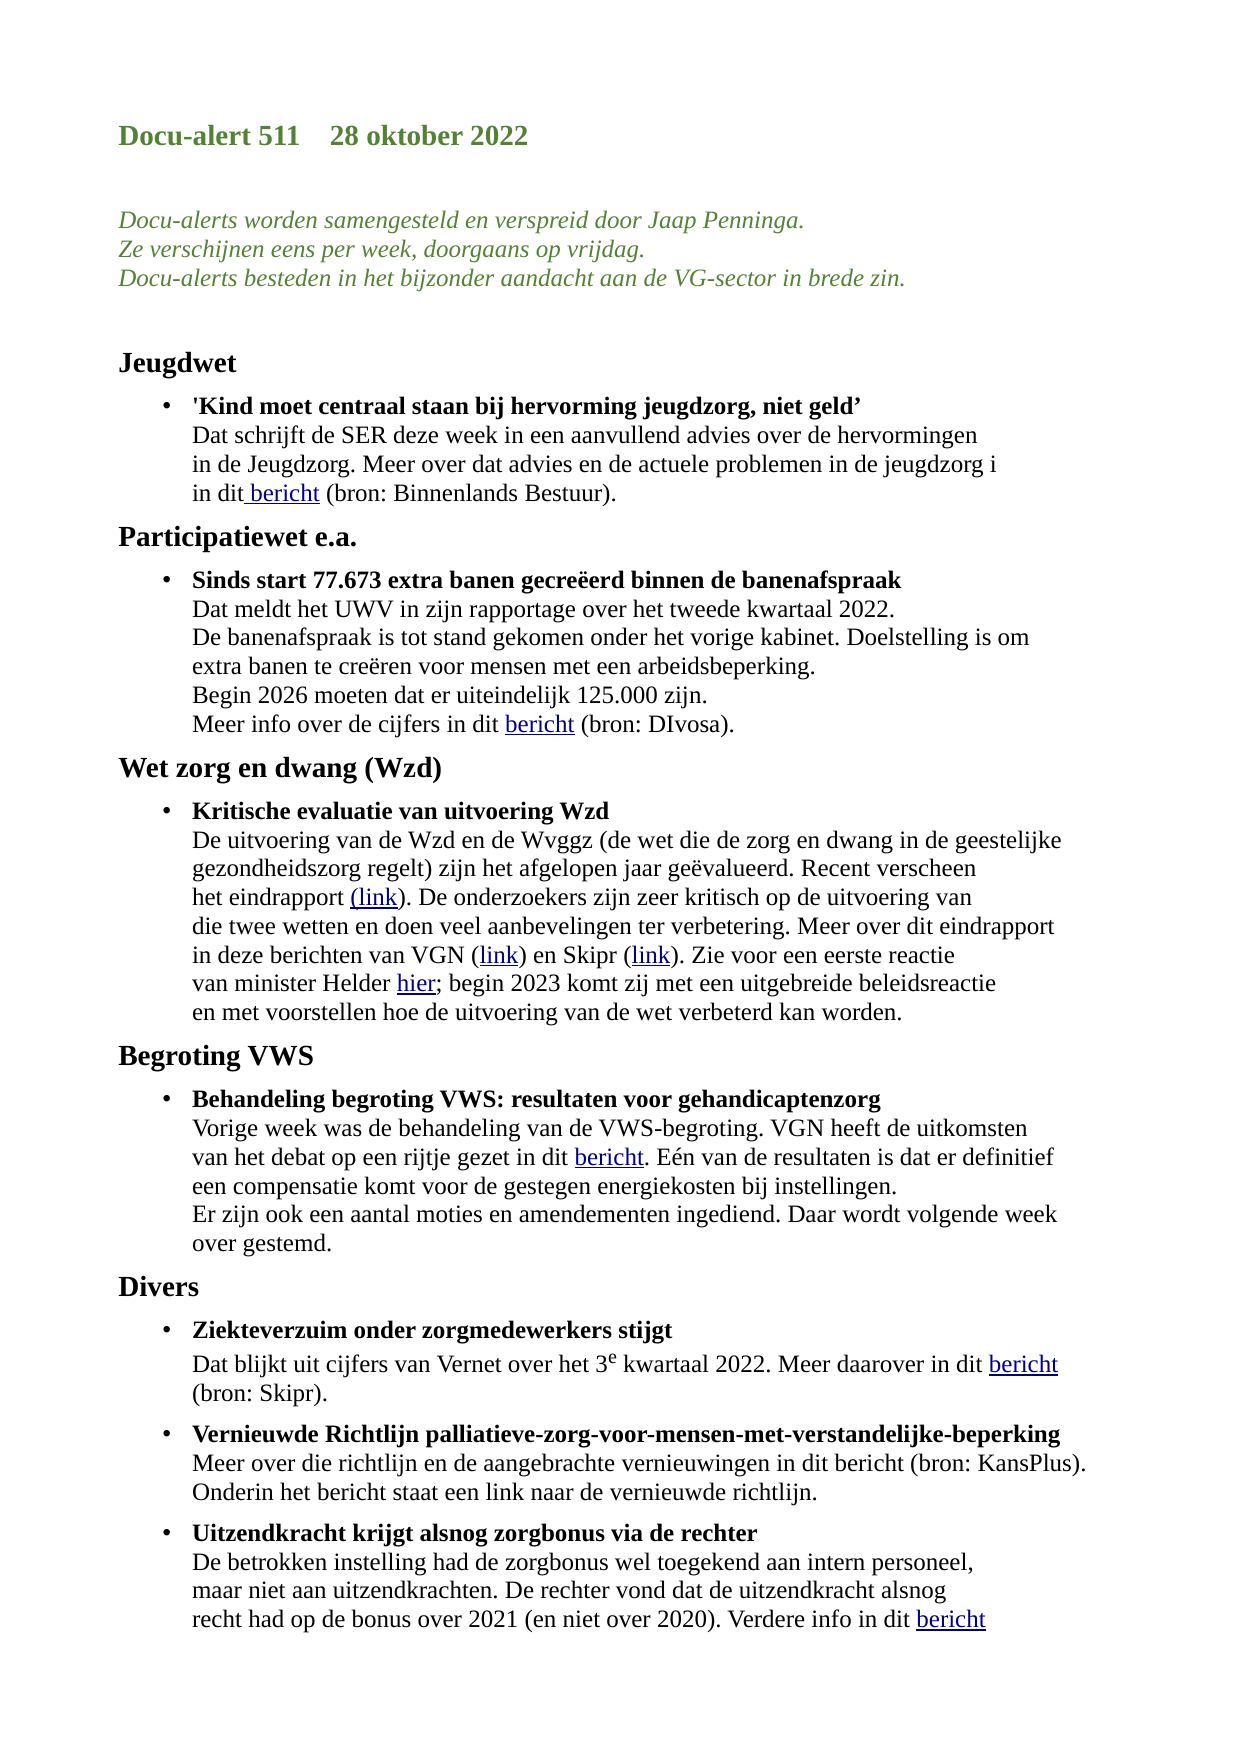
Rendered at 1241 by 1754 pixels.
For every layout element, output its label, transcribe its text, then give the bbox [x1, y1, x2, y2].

list Kritische evaluatie van uitvoering Wzd De uitvoering van de Wzd en de Wvggz (de wet die de zorg en dwang in de geestelijke gezondheidszorg regelt) zijn het afgelopen jaar geëvalueerd. Recent verscheen het eindrapport (link). De onderzoekers zijn zeer kritisch op de uitvoering van die twee wetten en doen veel aanbevelingen ter verbetering. Meer over dit eindrapport in deze berichten van VGN (link) en Skipr (link). Zie voor een eerste reactie van minister Helder hier; begin 2023 komt zij met een uitgebreide beleidsreactie en met voorstellen hoe de uitvoering van de wet verbeterd kan worden. [162, 796, 1122, 1026]
text Divers [118, 1269, 1122, 1303]
text Begroting VWS [118, 1038, 1122, 1072]
list Sinds start 77.673 extra banen gecreëerd binnen de banenafspraak Dat meldt het UWV in zijn rapportage over het tweede kwartaal 2022. De banenafspraak is tot stand gekomen onder het vorige kabinet. Doelstelling is om extra banen te creëren voor mensen met een arbeidsbeperking. Begin 2026 moeten dat er uiteindelijk 125.000 zijn. Meer info over de cijfers in dit bericht (bron: DIvosa). [162, 565, 1122, 737]
list Vernieuwde Richtlijn palliatieve-zorg-voor-mensen-met-verstandelijke-beperking Meer over die richtlijn en de aangebrachte vernieuwingen in dit bericht (bron: KansPlus). Onderin het bericht staat een link naar de vernieuwde richtlijn. [162, 1419, 1122, 1505]
text Wet zorg en dwang (Wzd) [118, 750, 1122, 783]
list Behandeling begroting VWS: resultaten voor gehandicaptenzorg Vorige week was de behandeling van de VWS-begroting. VGN heeft de uitkomsten van het debat op een rijtje gezet in dit bericht. Eén van de resultaten is dat er definitief een compensatie komt voor de gestegen energiekosten bij instellingen. Er zijn ook een aantal moties en amendementen ingediend. Daar wordt volgende week over gestemd. [162, 1084, 1122, 1257]
text Docu-alert 511 28 oktober 2022 [118, 118, 1122, 152]
list Uitzendkracht krijgt alsnog zorgbonus via de rechter De betrokken instelling had de zorgbonus wel toegekend aan intern personeel, maar niet aan uitzendkrachten. De rechter vond dat de uitzendkracht alsnog recht had op de bonus over 2021 (en niet over 2020). Verdere info in dit bericht [162, 1518, 1122, 1633]
text Participatiewet e.a. [118, 519, 1122, 552]
list Ziekteverzuim onder zorgmedewerkers stijgt Dat blijkt uit cijfers van Vernet over het 3e kwartaal 2022. Meer daarover in dit bericht (bron: Skipr). [162, 1316, 1122, 1407]
list 'Kind moet centraal staan bij hervorming jeugdzorg, niet geld’ Dat schrijft de SER deze week in een aanvullend advies over de hervormingen in de Jeugdzorg. Meer over dat advies en de actuele problemen in de jeugdzorg i in dit bericht (bron: Binnenlands Bestuur). [162, 391, 1122, 506]
text Jeugdwet [118, 345, 1122, 379]
text Docu-alerts worden samengesteld en verspreid door Jaap Penninga. Ze verschijnen eens per week, doorgaans op vrijdag. Docu-alerts besteden in het bijzonder aandacht aan de VG-sector in brede zin. [118, 205, 1122, 292]
